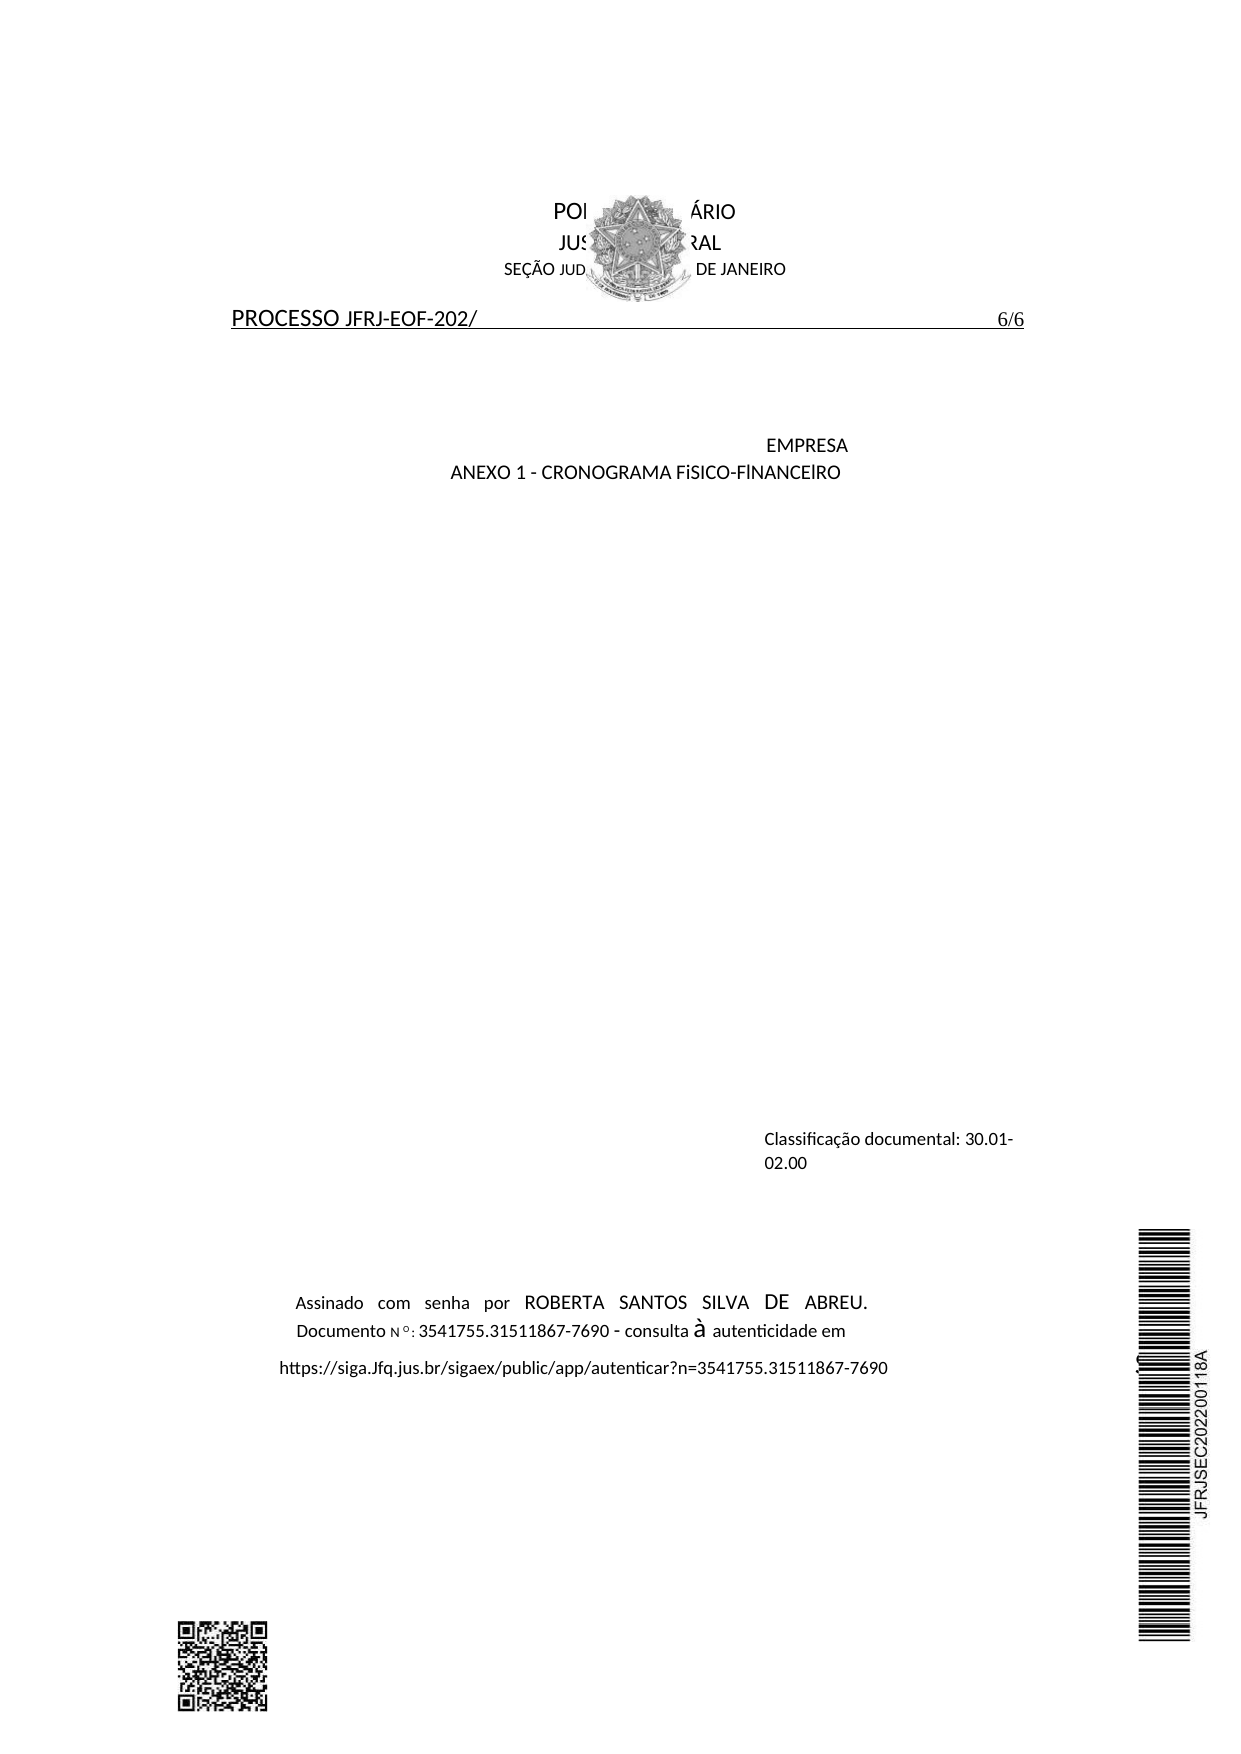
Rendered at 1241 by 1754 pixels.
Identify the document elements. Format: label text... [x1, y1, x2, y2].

text ANEXO 1 - CRONOGRAMA FiSICO-FlNANCElRO [450, 459, 1039, 484]
text EMPRESA [565, 432, 1049, 458]
